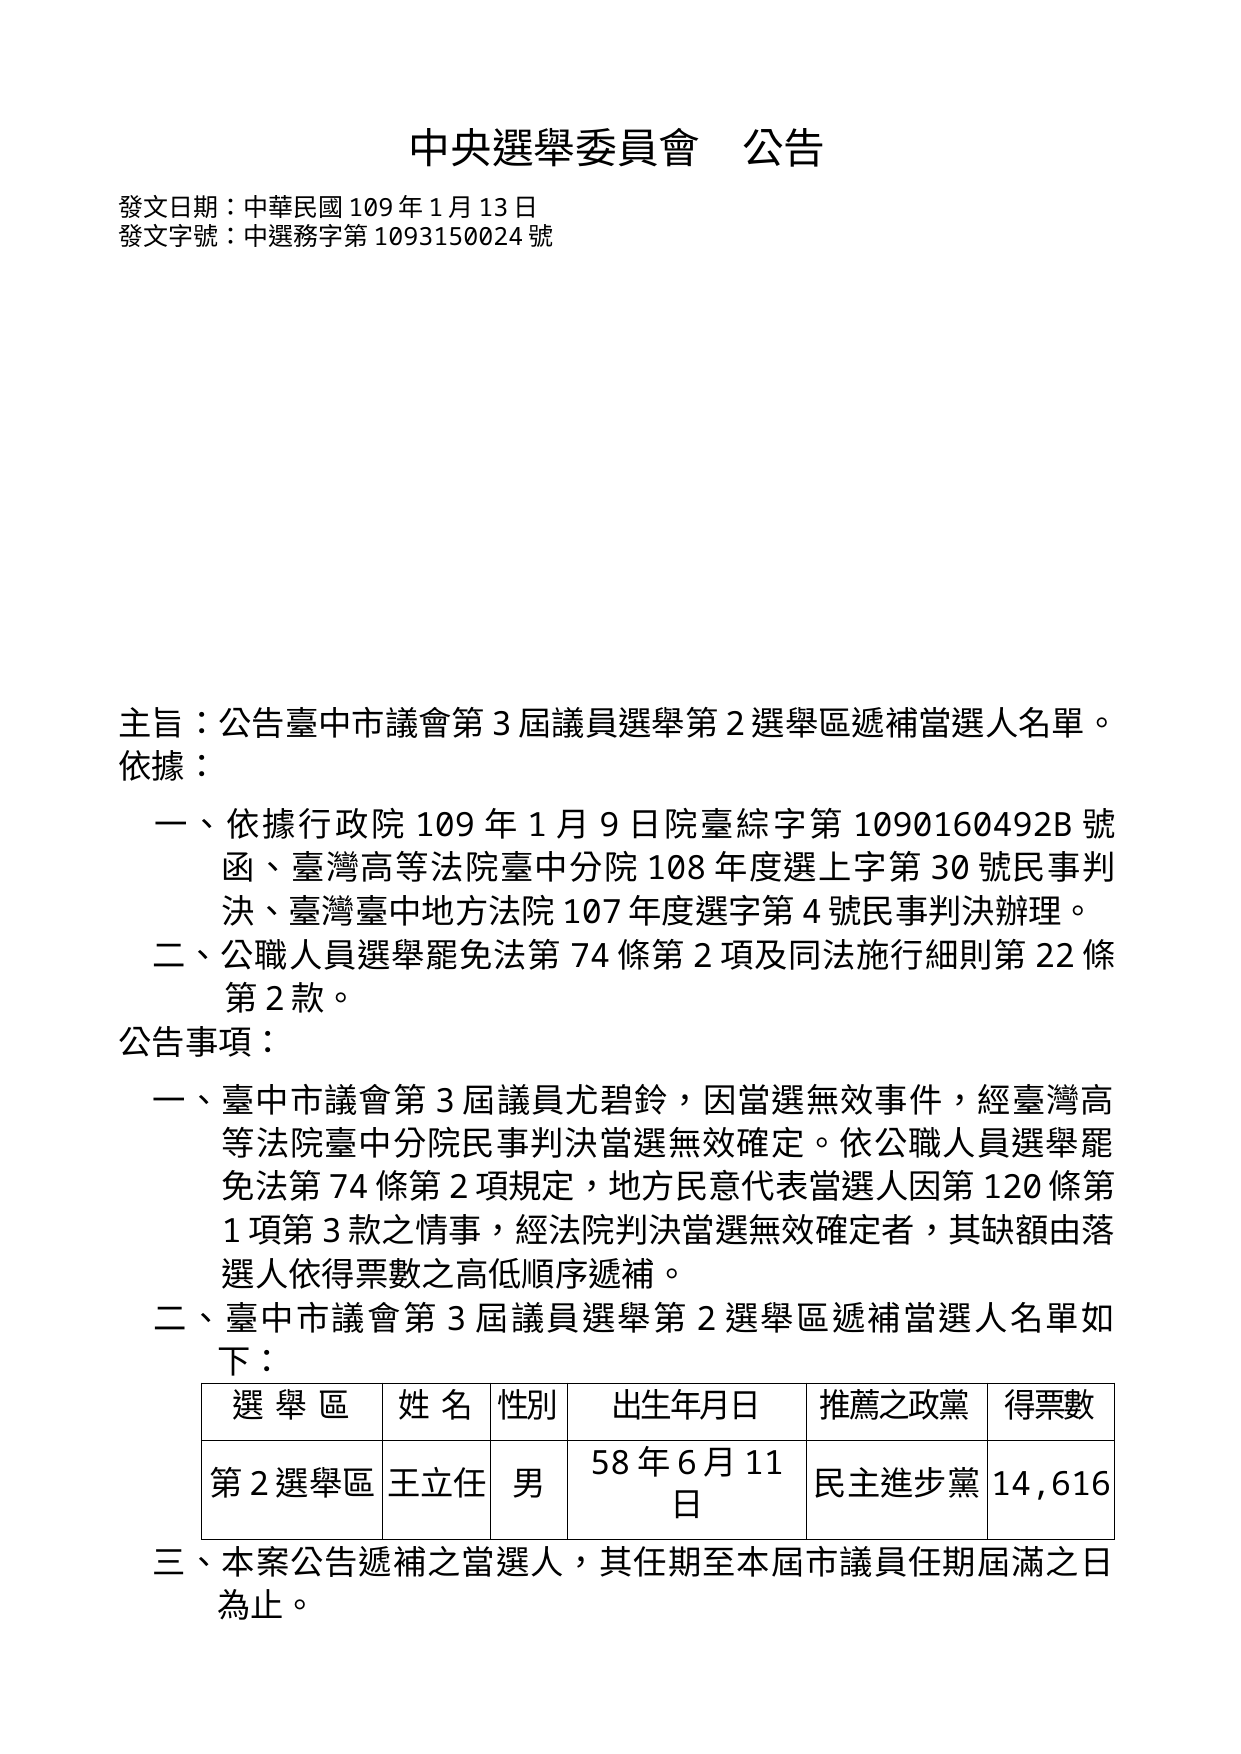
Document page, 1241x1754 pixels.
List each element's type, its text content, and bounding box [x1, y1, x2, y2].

text 二、臺中市議會第3屆議員選舉第2選舉區遞補當選人名單如下： [118, 1296, 1116, 1383]
table_cell 58年6月11日 [568, 1441, 806, 1539]
text 一、臺中市議會第3屆議員尤碧鈴，因當選無效事件，經臺灣高等法院臺中分院民事判決當選無效確定。依公職人員選舉罷免法第74條第2項規定，地方民意代表當選人因第120條第1項第3款之情事，經法院判決當選無效確定者，其缺額由落選人依得票數之高低順序遞補。 [118, 1078, 1116, 1296]
text 發文字號：中選務字第1093150024號 [118, 222, 1116, 251]
text 主旨：公告臺中市議會第3屆議員選舉第2選舉區遞補當選人名單。 [118, 701, 1116, 744]
text 發文日期：中華民國109年1月13日 [118, 193, 1116, 222]
table_header 選 舉 區 [202, 1384, 382, 1440]
table_header 推薦之政黨 [807, 1384, 987, 1440]
table_header 出生年月日 [568, 1384, 806, 1440]
table_cell 民主進步黨 [807, 1441, 987, 1539]
table_cell 14,616 [988, 1441, 1114, 1539]
table_header 姓 名 [383, 1384, 490, 1440]
text 三、本案公告遞補之當選人，其任期至本屆市議員任期屆滿之日為止。 [118, 1540, 1116, 1627]
text 依據： [118, 744, 1116, 787]
text 公告事項： [118, 1020, 1116, 1063]
text 一、依據行政院109年1月9日院臺綜字第1090160492B號函、臺灣高等法院臺中分院108年度選上字第30號民事判決、臺灣臺中地方法院107年度選字第4號民事判決辦理。 [118, 802, 1116, 933]
text 二、公職人員選舉罷免法第74條第2項及同法施行細則第22條第2款。 [118, 933, 1116, 1020]
text 中央選舉委員會 公告 [118, 118, 1116, 174]
table_cell 王立任 [383, 1441, 490, 1539]
table_header 性別 [491, 1384, 567, 1440]
table_header 得票數 [988, 1384, 1114, 1440]
table_cell 第2選舉區 [202, 1441, 382, 1539]
table_cell 男 [491, 1441, 567, 1539]
